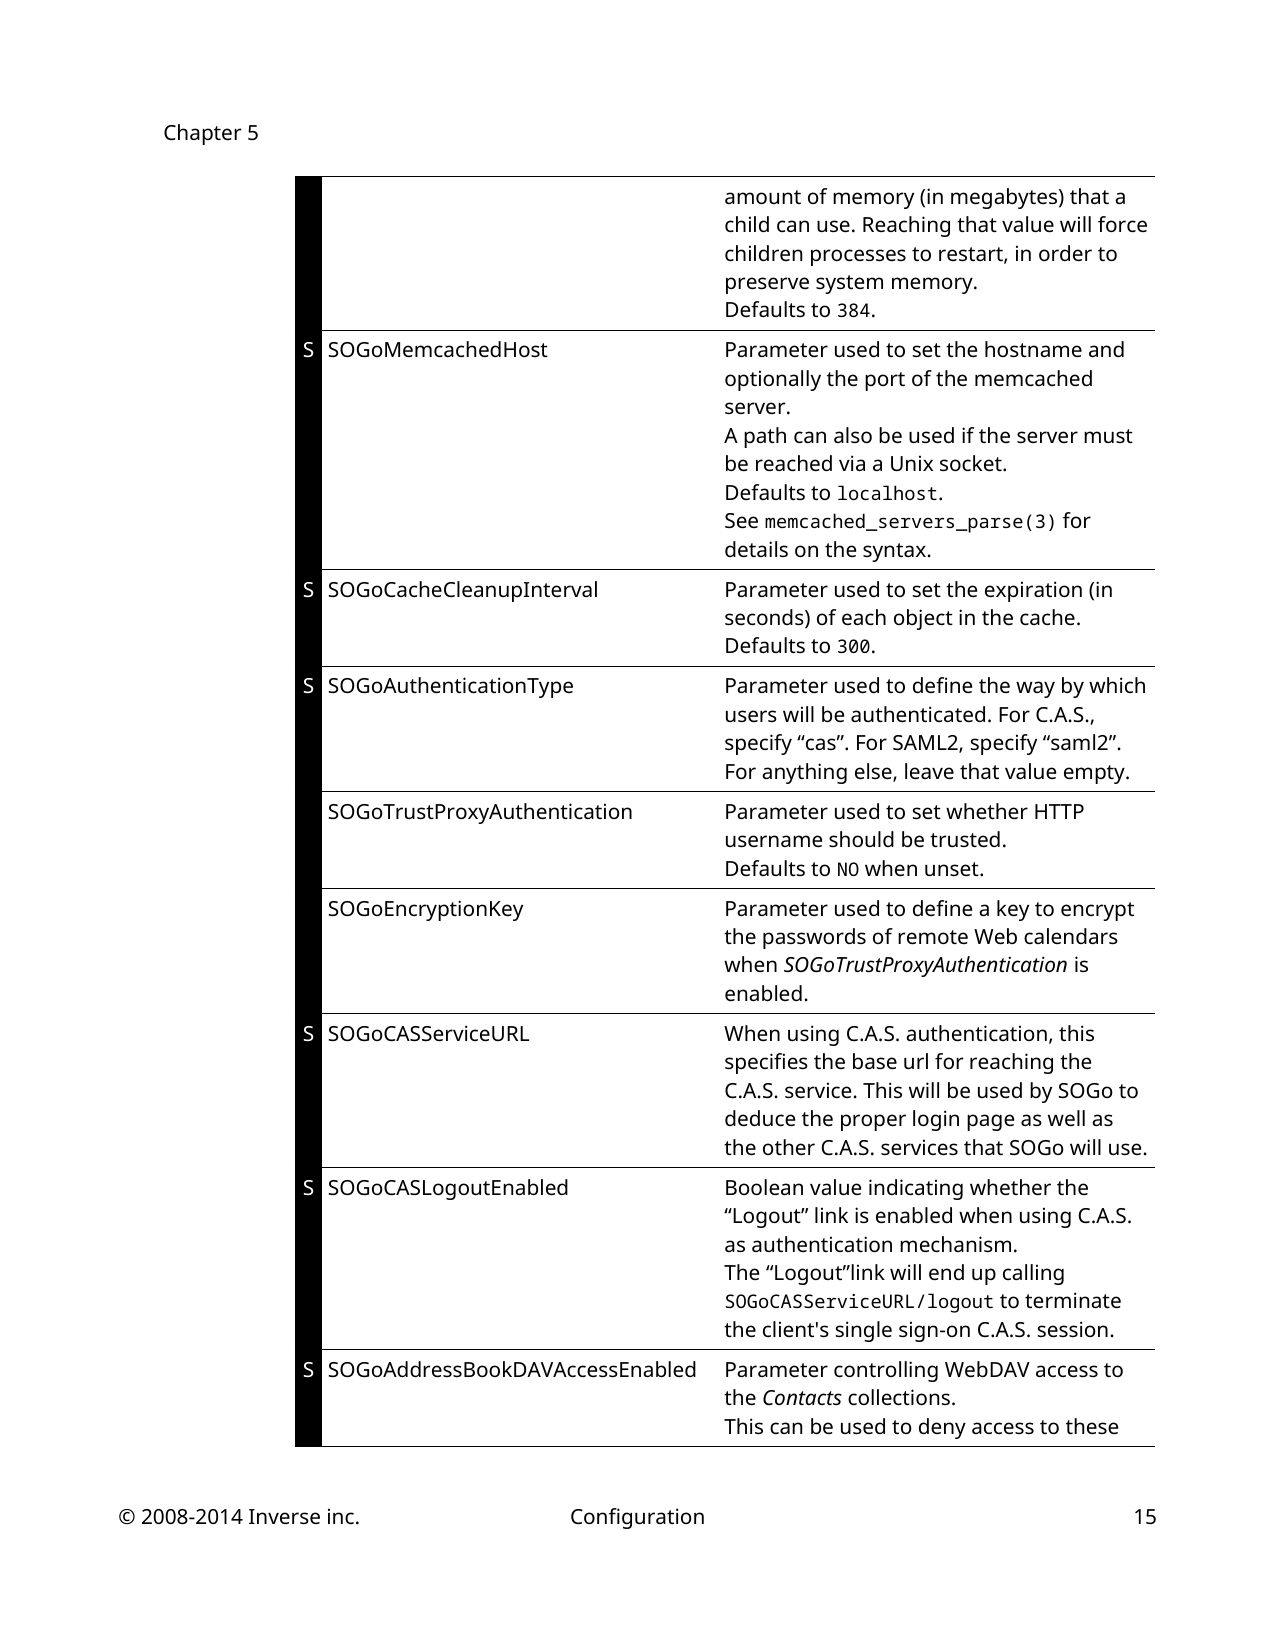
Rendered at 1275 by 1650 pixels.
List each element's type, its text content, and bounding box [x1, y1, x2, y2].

table_cell [295, 889, 322, 1013]
table_cell Parameter controlling WebDAV access to the Contacts collections. This can be used to deny access to these [719, 1350, 1155, 1446]
table_cell Parameter used to define the way by which users will be authenticated. For C.A.S., specify “cas”. For SAML2, specify “saml2”. For anything else, leave that value empty. [719, 667, 1155, 791]
table_cell S [295, 1168, 322, 1349]
table_cell S [295, 570, 322, 666]
table_cell Parameter used to set the hostname and optionally the port of the memcached server. A path can also be used if the server must be reached via a Unix socket. Defaults to localhost. See memcached_servers_parse(3) for details on the syntax. [719, 331, 1155, 569]
table_cell S [295, 1014, 322, 1167]
table_cell SOGoCacheCleanupInterval [322, 570, 718, 666]
table_cell Parameter used to set whether HTTP username should be trusted. Defaults to NO when unset. [719, 792, 1155, 888]
table_cell SOGoAddressBookDAVAccessEnabled [322, 1350, 718, 1446]
table_cell When using C.A.S. authentication, this specifies the base url for reaching the C.A.S. service. This will be used by SOGo to deduce the proper login page as well as the other C.A.S. services that SOGo will use. [719, 1014, 1155, 1167]
table_cell SOGoCASServiceURL [322, 1014, 718, 1167]
table_cell [295, 792, 322, 888]
table_cell SOGoCASLogoutEnabled [322, 1168, 718, 1349]
table_cell SOGoTrustProxyAuthentication [322, 792, 718, 888]
table_cell SOGoAuthenticationType [322, 667, 718, 791]
table_cell [295, 177, 322, 330]
table_cell S [295, 667, 322, 791]
table_cell Parameter used to set the expiration (in seconds) of each object in the cache. Defaults to 300. [719, 570, 1155, 666]
table_cell S [295, 1350, 322, 1446]
table_cell SOGoEncryptionKey [322, 889, 718, 1013]
table_cell Boolean value indicating whether the “Logout” link is enabled when using C.A.S. as authentication mechanism. The “Logout”link will end up calling SOGoCASServiceURL/logout to terminate the client's single sign-on C.A.S. session. [719, 1168, 1155, 1349]
table_cell SOGoMemcachedHost [322, 331, 718, 569]
table_cell Parameter used to define a key to encrypt the passwords of remote Web calendars when SOGoTrustProxyAuthentication is enabled. [719, 889, 1155, 1013]
table_cell amount of memory (in megabytes) that a child can use. Reaching that value will force children processes to restart, in order to preserve system memory. Defaults to 384. [719, 177, 1155, 330]
table_cell S [295, 331, 322, 569]
table_cell [322, 177, 718, 330]
